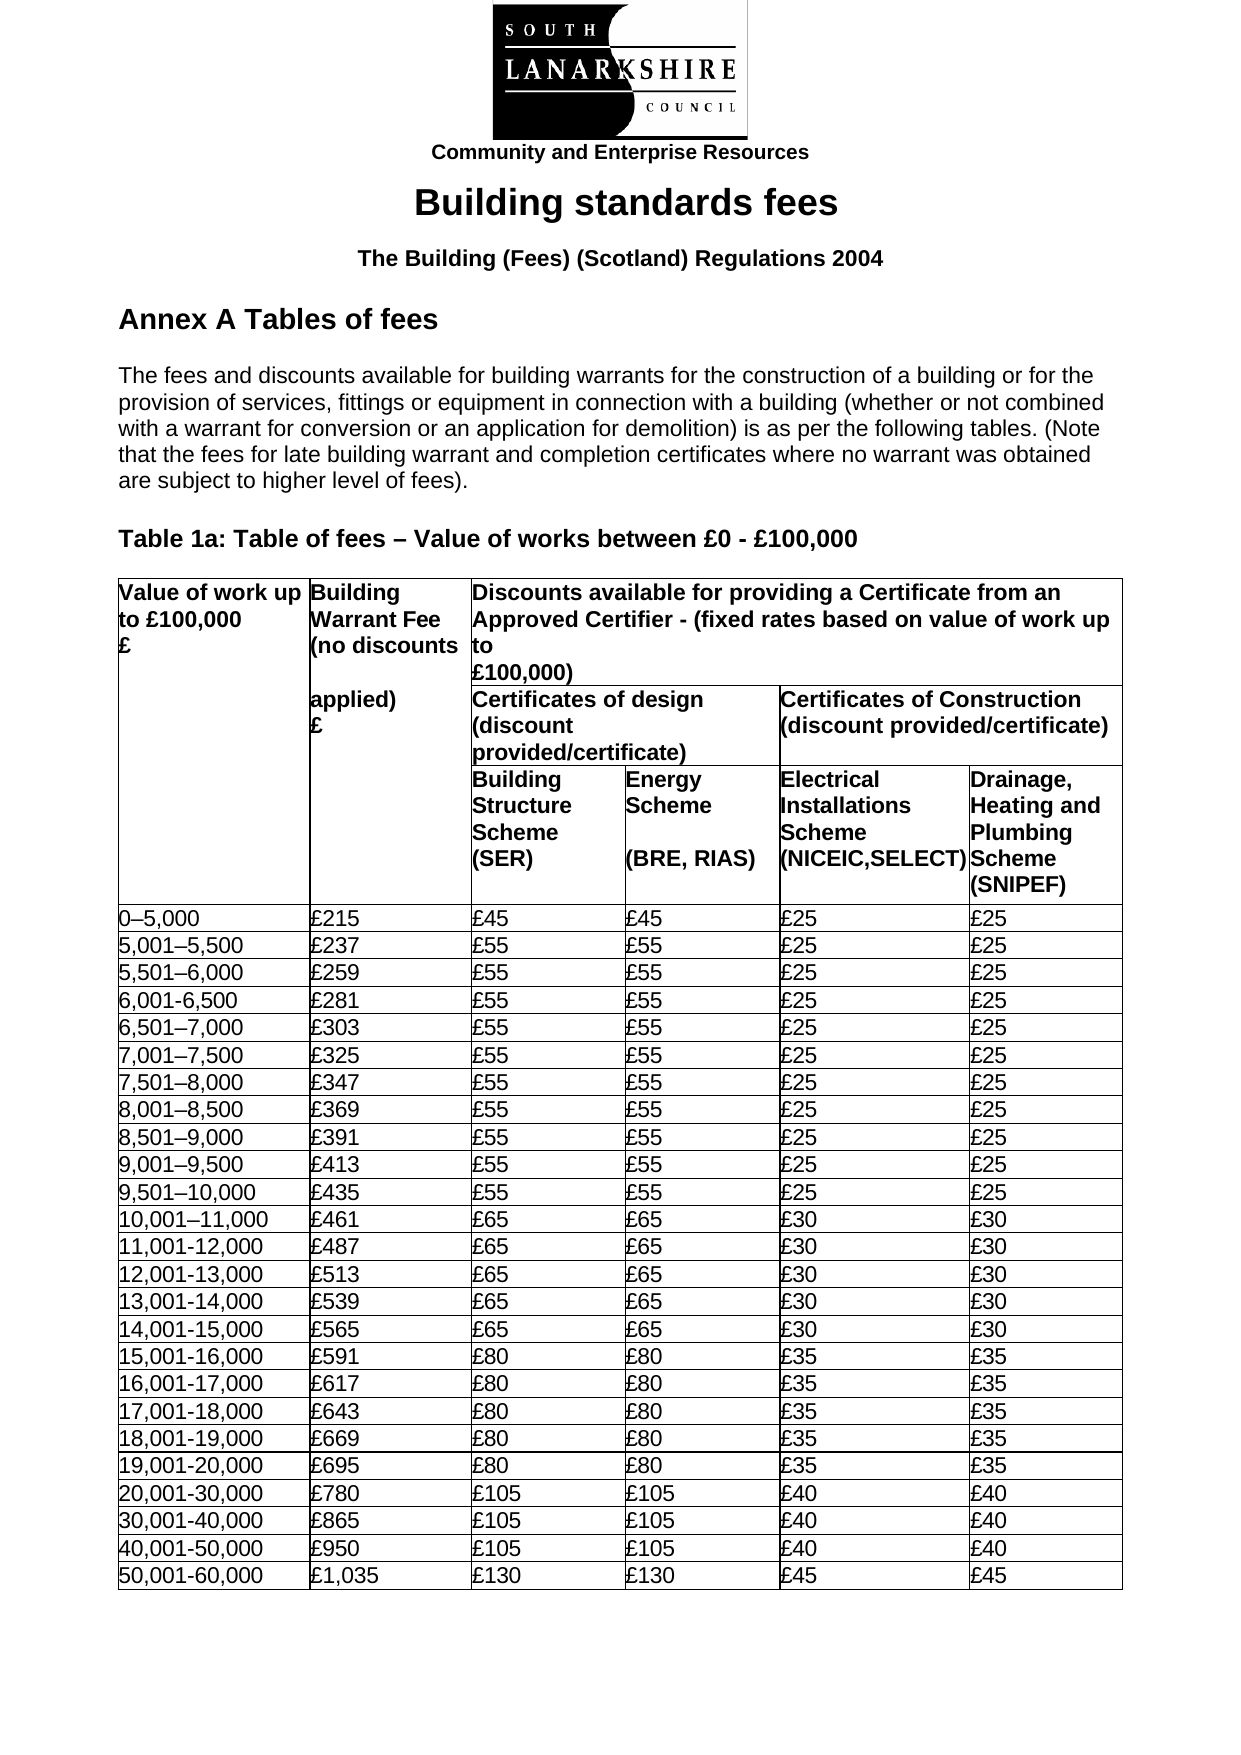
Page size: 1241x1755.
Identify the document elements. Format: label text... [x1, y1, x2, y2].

table_cell 50,001-60,000 [119, 1562, 309, 1588]
table_cell 9,001–9,500 [119, 1151, 309, 1177]
table_cell 19,001-20,000 [119, 1453, 309, 1479]
table_cell £45 [626, 905, 779, 931]
table_cell £55 [472, 987, 625, 1013]
table_cell £259 [311, 959, 471, 986]
table_cell applied) £ [311, 685, 471, 903]
table_cell £130 [472, 1562, 625, 1588]
table_cell £55 [626, 1069, 779, 1095]
table_cell £25 [781, 1014, 969, 1041]
table_cell £55 [472, 932, 625, 958]
table_cell £35 [781, 1370, 969, 1397]
table_cell 16,001-17,000 [119, 1370, 309, 1397]
table_cell Building Structure Scheme (SER) [472, 766, 625, 903]
table_cell £25 [970, 1096, 1122, 1123]
table_cell 20,001-30,000 [119, 1480, 309, 1506]
table_cell £55 [472, 1096, 625, 1123]
table_cell £539 [311, 1288, 471, 1314]
table_cell 0–5,000 [119, 905, 309, 931]
table_cell 18,001-19,000 [119, 1425, 309, 1451]
table_cell £30 [970, 1288, 1122, 1314]
table_cell 6,501–7,000 [119, 1014, 309, 1041]
table_cell £617 [311, 1370, 471, 1397]
table_cell £55 [472, 959, 625, 986]
subtitle Annex A Tables of fees [118, 302, 1122, 336]
table_cell £30 [781, 1288, 969, 1314]
table_cell £391 [311, 1124, 471, 1150]
table_cell 11,001-12,000 [119, 1233, 309, 1260]
table_cell £35 [781, 1398, 969, 1424]
table_cell £55 [626, 959, 779, 986]
table_cell £35 [781, 1343, 969, 1369]
table_cell £65 [472, 1261, 625, 1287]
table_cell £55 [626, 1179, 779, 1205]
table_cell £25 [970, 1151, 1122, 1177]
table_cell £25 [970, 1069, 1122, 1095]
table_cell 8,501–9,000 [119, 1124, 309, 1150]
table_cell £105 [472, 1480, 625, 1506]
table_cell £303 [311, 1014, 471, 1041]
table_cell £45 [781, 1562, 969, 1588]
table_cell £40 [970, 1480, 1122, 1506]
text The fees and discounts available for building warrants for the construction of a building or for the provision of services, fittings or equipment in connection with a building (whether or not combined with a warrant for conversion or an application for demolition) is as per the following tables. (Note that the fees for late building warrant and completion certificates where no warrant was obtained are subject to higher level of fees). [118, 362, 1122, 494]
table_cell £487 [311, 1233, 471, 1260]
table_cell £25 [970, 1014, 1122, 1041]
table_cell £105 [626, 1480, 779, 1506]
table_cell £513 [311, 1261, 471, 1287]
table_cell £40 [781, 1507, 969, 1534]
table_cell 12,001-13,000 [119, 1261, 309, 1287]
table_cell £413 [311, 1151, 471, 1177]
table_cell £435 [311, 1179, 471, 1205]
table_cell 7,501–8,000 [119, 1069, 309, 1095]
table_cell Drainage, Heating and Plumbing Scheme (SNIPEF) [970, 766, 1122, 903]
table_cell 40,001-50,000 [119, 1535, 309, 1561]
table_cell £215 [311, 905, 471, 931]
table_cell £25 [781, 1151, 969, 1177]
table_header Discounts available for providing a Certificate from an Approved Certifier - (fixed rates based on value of work up to £100,000) [472, 579, 1122, 685]
table_cell £35 [781, 1453, 969, 1479]
table_cell £25 [781, 1096, 969, 1123]
table_cell 13,001-14,000 [119, 1288, 309, 1314]
table_cell £35 [781, 1425, 969, 1451]
text The Building (Fees) (Scotland) Regulations 2004 [118, 245, 1122, 272]
table_cell £65 [472, 1233, 625, 1260]
subtitle Table 1a: Table of fees – Value of works between £0 - £100,000 [118, 524, 1122, 553]
table_cell 6,001-6,500 [119, 987, 309, 1013]
table_cell £950 [311, 1535, 471, 1561]
table_cell £325 [311, 1042, 471, 1068]
table_cell Energy Scheme (BRE, RIAS) [626, 766, 779, 903]
table_cell 5,501–6,000 [119, 959, 309, 986]
text Community and Enterprise Resources [118, 0, 1122, 164]
table_cell £65 [626, 1206, 779, 1232]
table_cell £80 [626, 1370, 779, 1397]
table_cell £80 [626, 1425, 779, 1451]
table_cell £80 [472, 1425, 625, 1451]
table_cell £30 [970, 1206, 1122, 1232]
table_cell £55 [626, 1151, 779, 1177]
table_cell £80 [472, 1398, 625, 1424]
table_cell £55 [626, 1096, 779, 1123]
table_cell £40 [781, 1480, 969, 1506]
table_cell £30 [970, 1261, 1122, 1287]
table_cell Certificates of design (discount provided/certificate) [472, 686, 779, 765]
table_cell £35 [970, 1370, 1122, 1397]
table_cell £643 [311, 1398, 471, 1424]
table_header Building Warrant Fee (no discounts [311, 579, 471, 685]
table_cell £237 [311, 932, 471, 958]
table_cell £35 [970, 1425, 1122, 1451]
table_cell 5,001–5,500 [119, 932, 309, 958]
table_cell £80 [626, 1453, 779, 1479]
table_cell £65 [626, 1233, 779, 1260]
table_cell £35 [970, 1343, 1122, 1369]
table_cell £80 [472, 1370, 625, 1397]
table_cell 10,001–11,000 [119, 1206, 309, 1232]
table_cell £65 [626, 1261, 779, 1287]
table_cell £80 [472, 1343, 625, 1369]
table_cell £105 [626, 1507, 779, 1534]
table_cell £25 [970, 905, 1122, 931]
table_cell 17,001-18,000 [119, 1398, 309, 1424]
table_cell £25 [781, 905, 969, 931]
table_cell 7,001–7,500 [119, 1042, 309, 1068]
table_cell £80 [472, 1453, 625, 1479]
table_cell £55 [472, 1179, 625, 1205]
table_cell £105 [472, 1507, 625, 1534]
table_cell £25 [970, 987, 1122, 1013]
table_cell £30 [970, 1316, 1122, 1342]
table_cell 30,001-40,000 [119, 1507, 309, 1534]
table_cell £25 [970, 1179, 1122, 1205]
table_cell £55 [626, 932, 779, 958]
table_cell £25 [970, 932, 1122, 958]
table_cell £55 [472, 1042, 625, 1068]
table_cell £130 [626, 1562, 779, 1588]
table_cell £695 [311, 1453, 471, 1479]
table_cell £105 [626, 1535, 779, 1561]
table_cell £80 [626, 1398, 779, 1424]
table_cell £65 [626, 1288, 779, 1314]
table_cell £865 [311, 1507, 471, 1534]
table_cell £25 [781, 1124, 969, 1150]
table_cell £1,035 [311, 1562, 471, 1588]
table_cell £669 [311, 1425, 471, 1451]
table_cell £40 [970, 1535, 1122, 1561]
table_cell £25 [781, 959, 969, 986]
table_cell £25 [970, 1042, 1122, 1068]
table_cell £55 [472, 1069, 625, 1095]
table_cell £369 [311, 1096, 471, 1123]
table_cell £30 [781, 1261, 969, 1287]
table_cell £45 [472, 905, 625, 931]
table_cell £45 [970, 1562, 1122, 1588]
subtitle Building standards fees [130, 181, 1122, 224]
table_header Value of work up to £100,000 £ [119, 579, 309, 903]
table_cell 14,001-15,000 [119, 1316, 309, 1342]
table_cell £55 [626, 1014, 779, 1041]
table_cell Certificates of Construction (discount provided/certificate) [781, 686, 1122, 765]
table_cell £30 [781, 1206, 969, 1232]
table_cell £55 [472, 1124, 625, 1150]
table_cell £35 [970, 1453, 1122, 1479]
table_cell £65 [472, 1288, 625, 1314]
table_cell £25 [781, 932, 969, 958]
table_cell £65 [626, 1316, 779, 1342]
table_cell £25 [781, 1069, 969, 1095]
table_cell 8,001–8,500 [119, 1096, 309, 1123]
table_cell £35 [970, 1398, 1122, 1424]
table_cell 9,501–10,000 [119, 1179, 309, 1205]
table_cell £25 [970, 1124, 1122, 1150]
table_cell £347 [311, 1069, 471, 1095]
table_cell £25 [781, 1179, 969, 1205]
table_cell £25 [781, 987, 969, 1013]
table_cell £80 [626, 1343, 779, 1369]
table_cell £55 [626, 987, 779, 1013]
table_cell £105 [472, 1535, 625, 1561]
table_cell Electrical Installations Scheme (NICEIC,SELECT) [781, 766, 969, 903]
table_cell £30 [970, 1233, 1122, 1260]
table_cell £40 [781, 1535, 969, 1561]
table_cell £281 [311, 987, 471, 1013]
table_cell 15,001-16,000 [119, 1343, 309, 1369]
table_cell £55 [472, 1151, 625, 1177]
table_cell £55 [472, 1014, 625, 1041]
table_cell £55 [626, 1042, 779, 1068]
table_cell £65 [472, 1206, 625, 1232]
table_cell £55 [626, 1124, 779, 1150]
table_cell £25 [970, 959, 1122, 986]
table_cell £591 [311, 1343, 471, 1369]
table_cell £461 [311, 1206, 471, 1232]
table_cell £40 [970, 1507, 1122, 1534]
table_cell £25 [781, 1042, 969, 1068]
table_cell £30 [781, 1233, 969, 1260]
table_cell £780 [311, 1480, 471, 1506]
table_cell £565 [311, 1316, 471, 1342]
table_cell £30 [781, 1316, 969, 1342]
table_cell £65 [472, 1316, 625, 1342]
